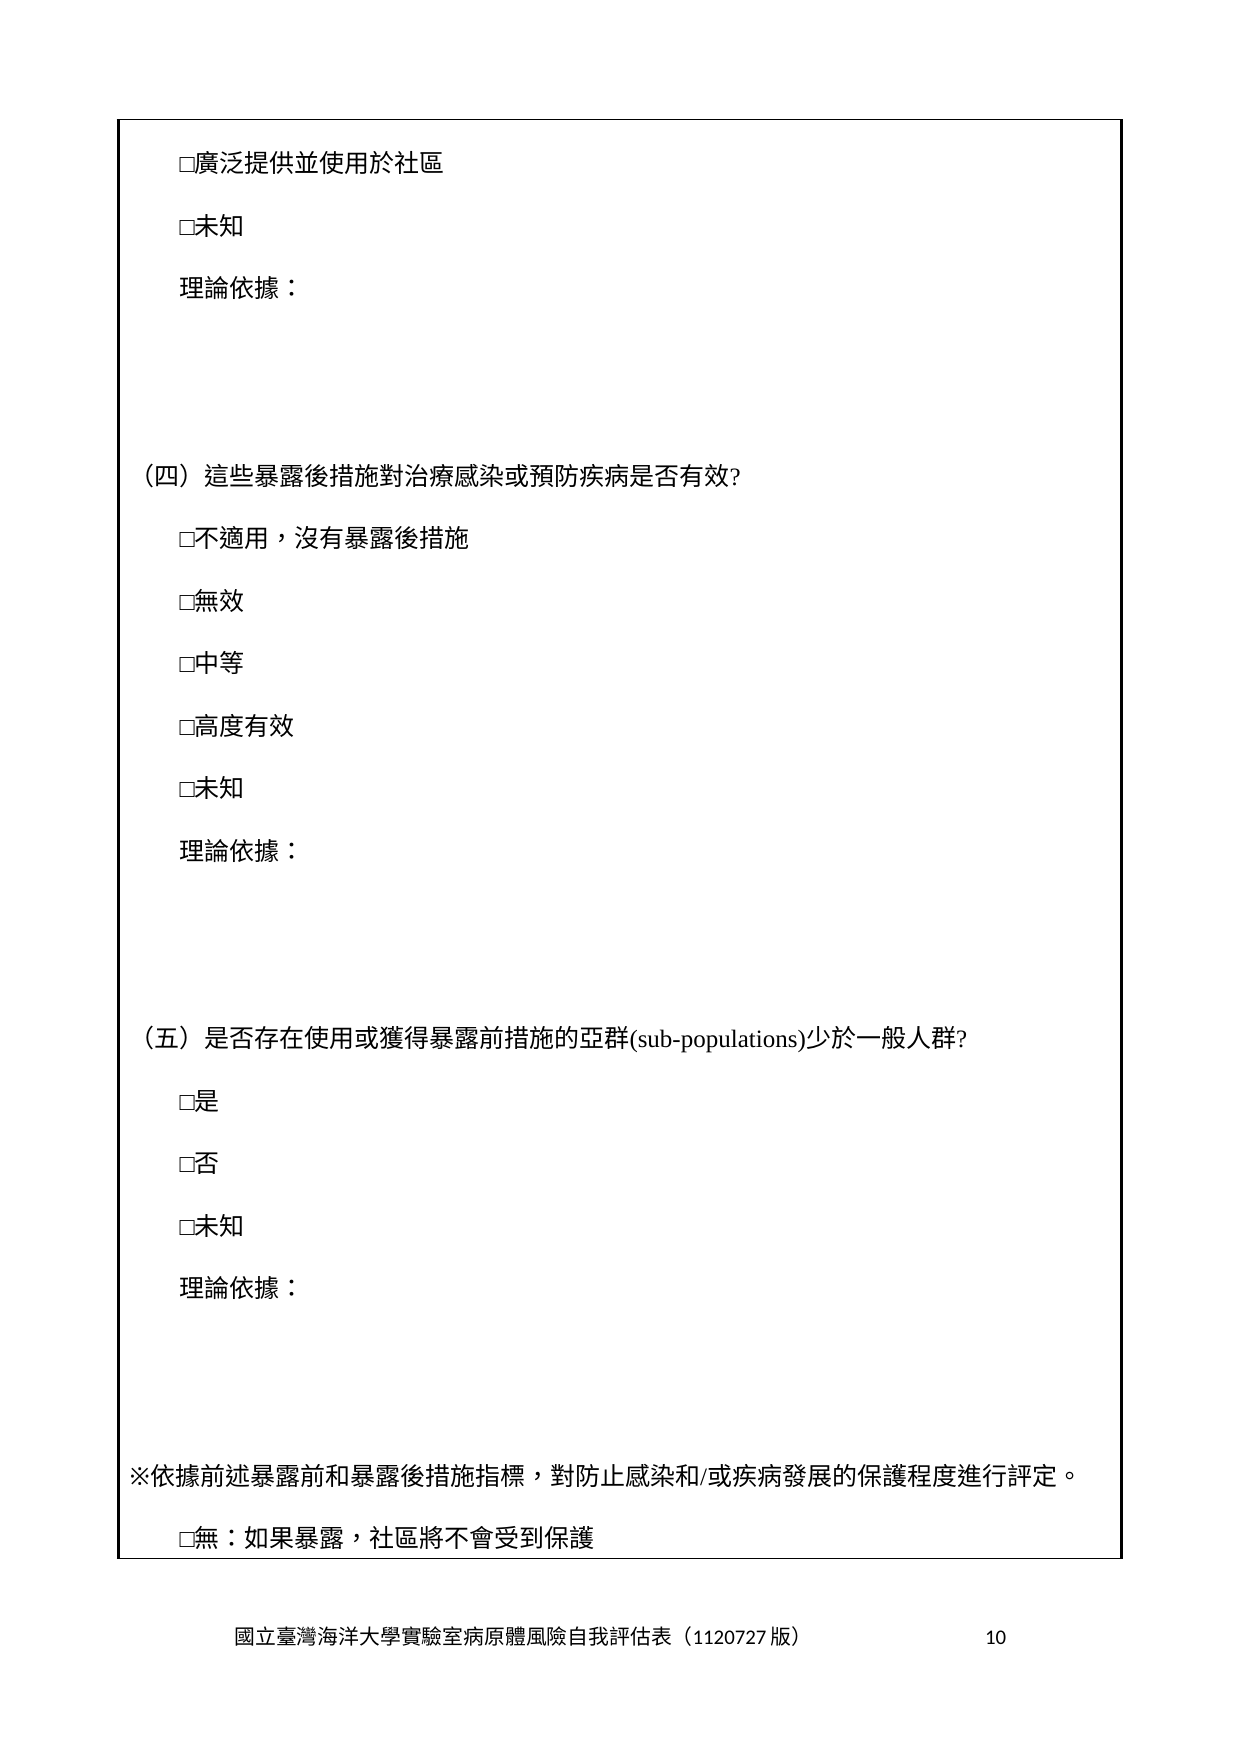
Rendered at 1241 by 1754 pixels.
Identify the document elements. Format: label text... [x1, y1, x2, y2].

table_cell □廣泛提供並使用於社區 □未知 理論依據： （四）這些暴露後措施對治療感染或預防疾病是否有效? □不適用，沒有暴露後措施 □無效 □中等 □高度有效 □未知 理論依據： （五）是否存在使用或獲得暴露前措施的亞群(sub-populations)少於一般人群? □是 □否 □未知 理論依據： ※依據前述暴露前和暴露後措施指標，對防止感染和/或疾病發展的保護程度進行評定。 □無：如果暴露，社區將不會受到保護 [120, 120, 1120, 1558]
